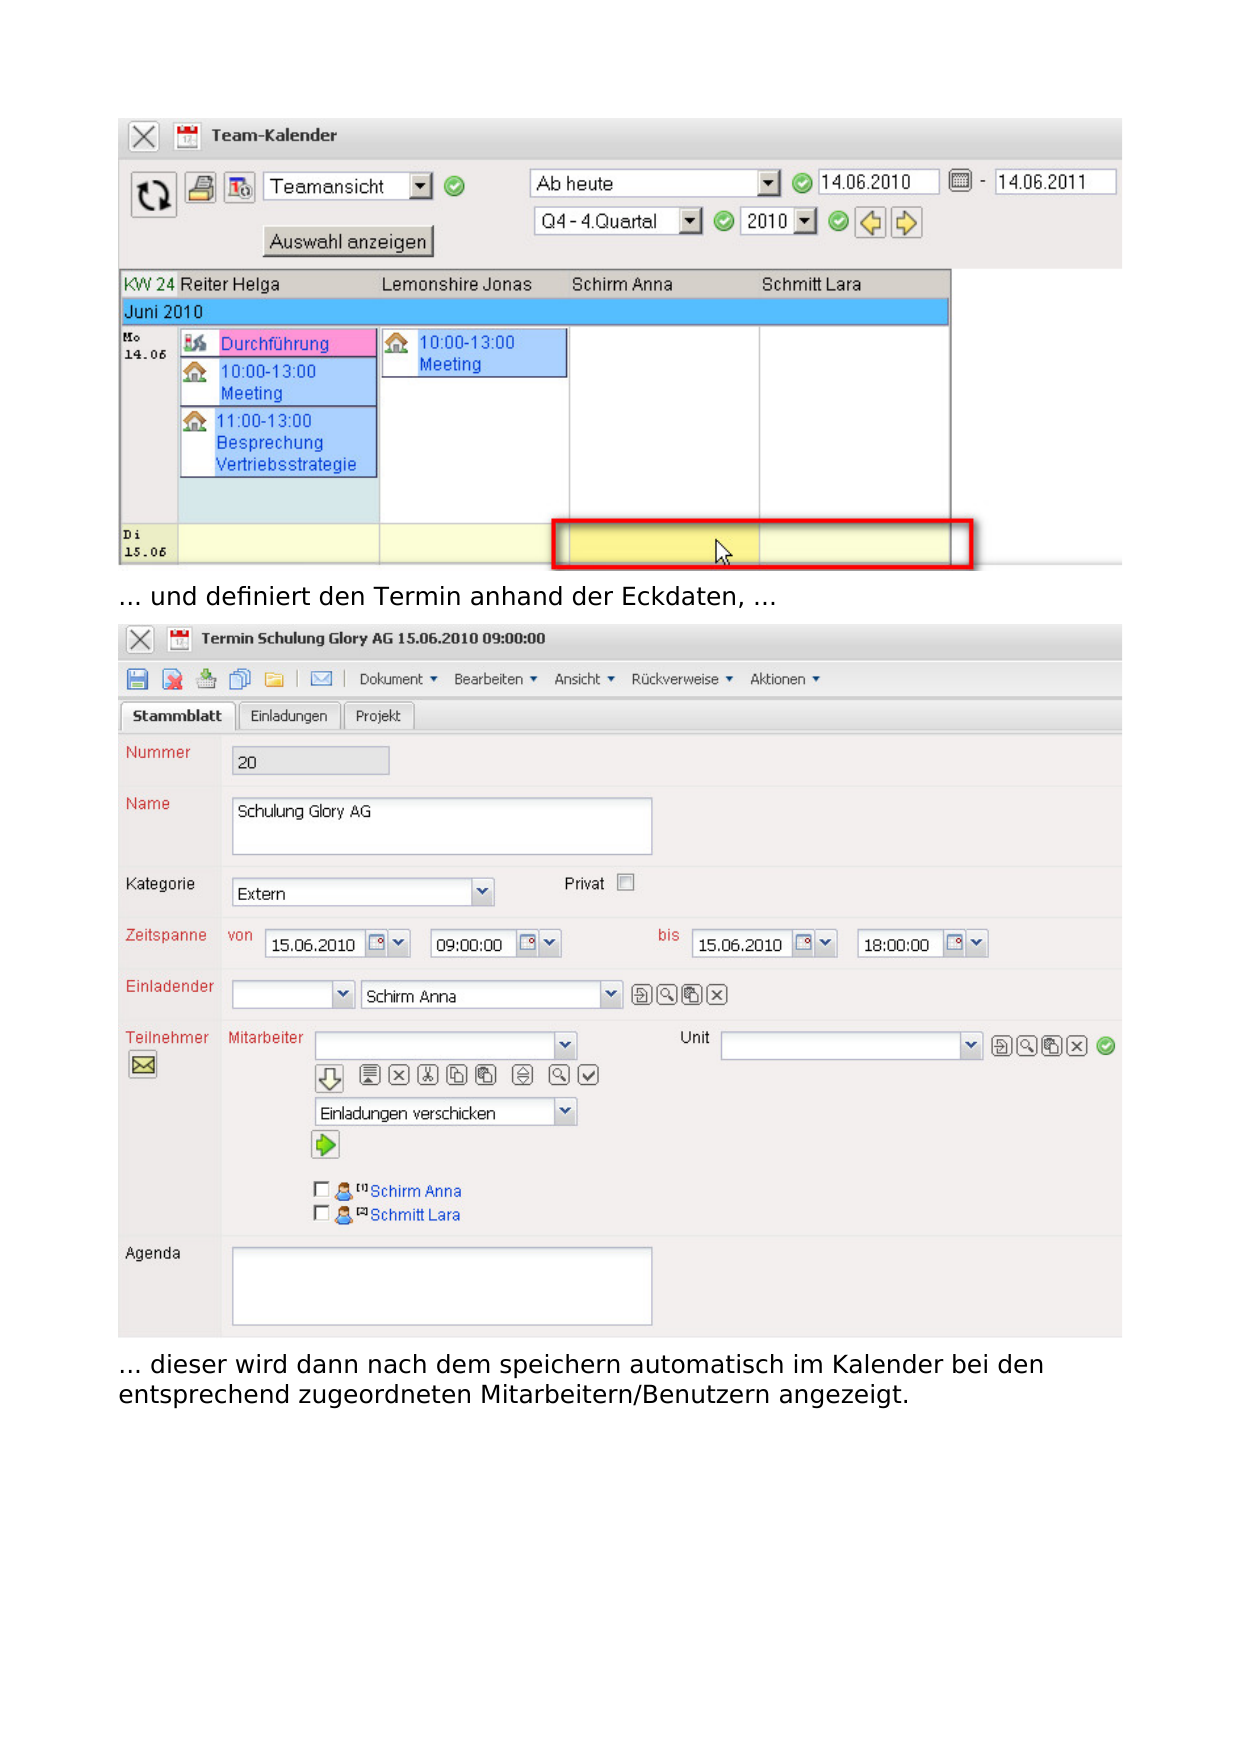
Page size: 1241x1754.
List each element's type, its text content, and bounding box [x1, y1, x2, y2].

text ... und definiert den Termin anhand der Eckdaten, ... [118, 583, 1122, 612]
text ... dieser wird dann nach dem speichern automatisch im Kalender bei den entsprechend zugeordneten Mitarbeitern/Benutzern angezeigt. [118, 1351, 1122, 1409]
picture [118, 624, 1123, 1339]
picture [118, 118, 1123, 571]
